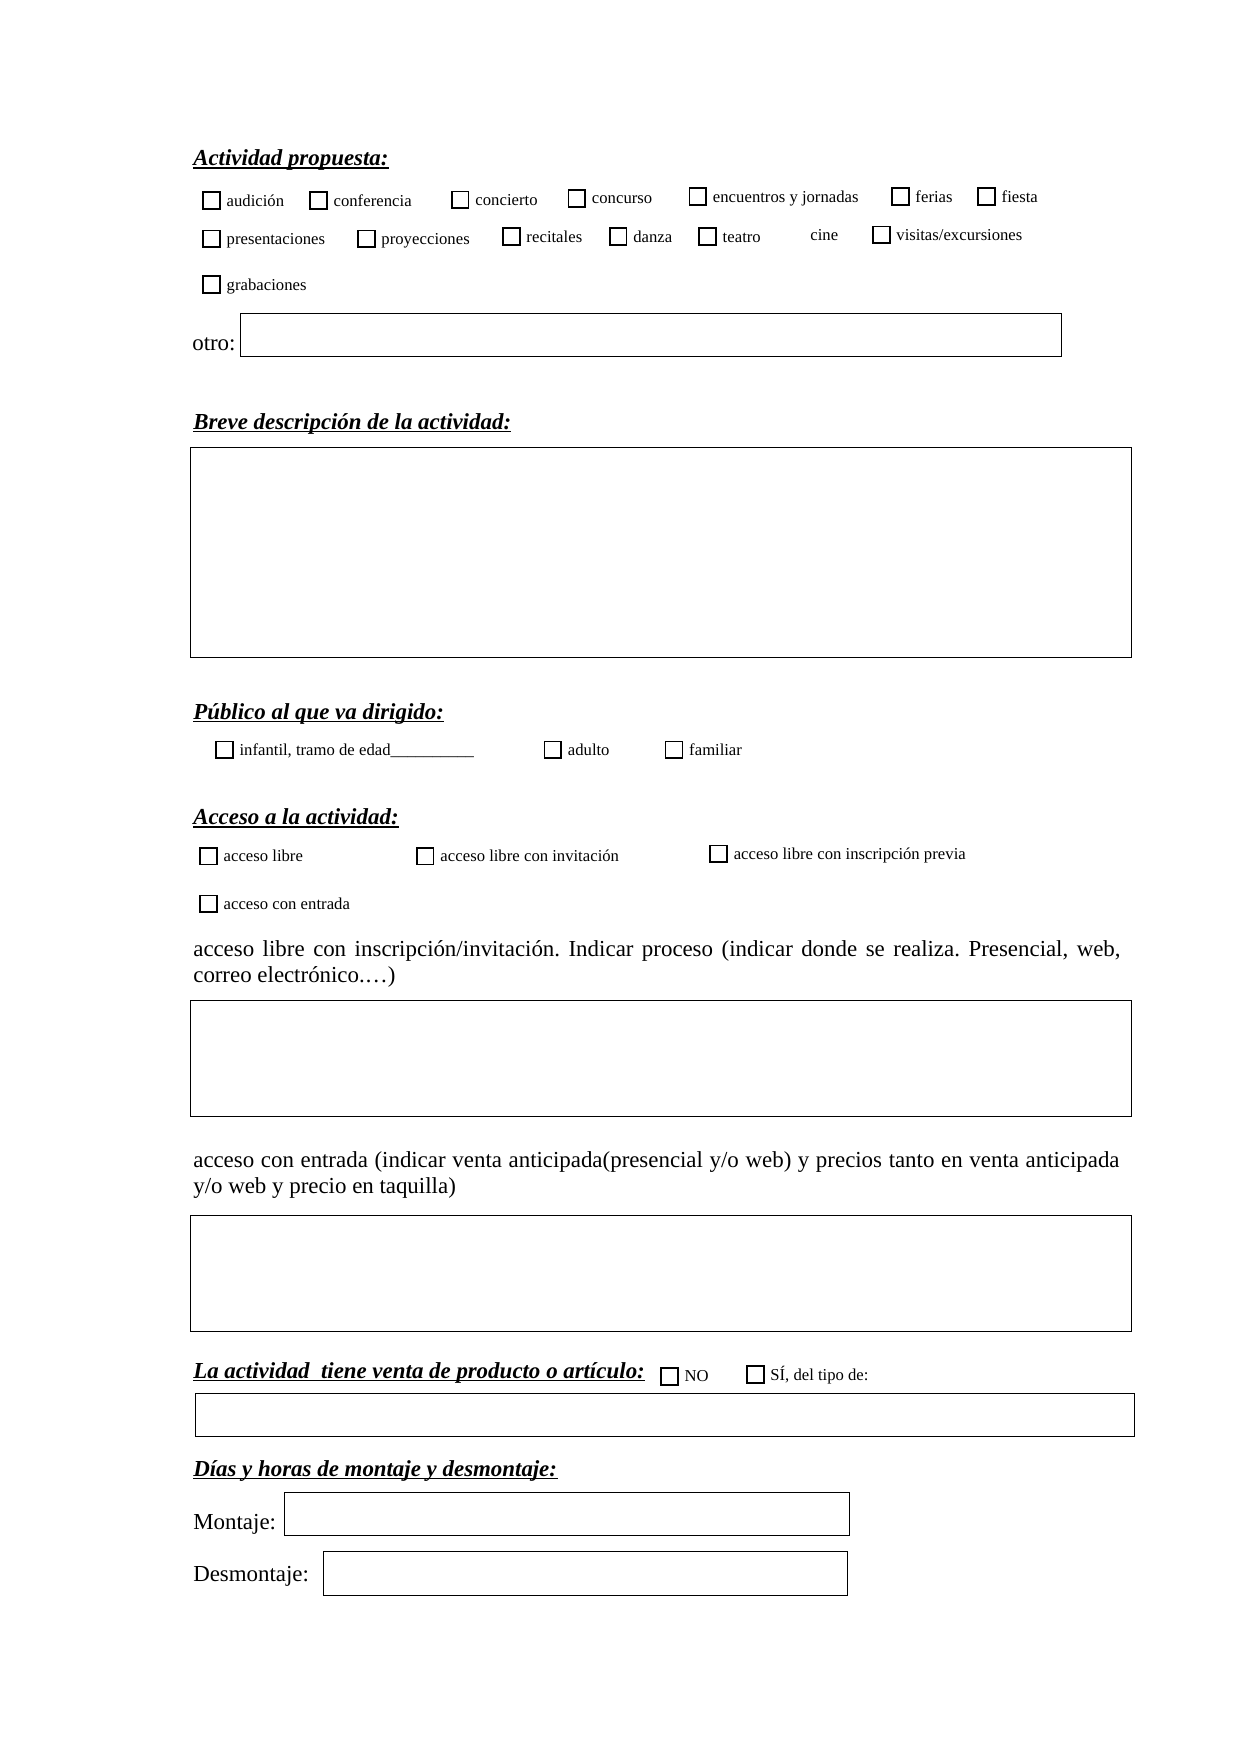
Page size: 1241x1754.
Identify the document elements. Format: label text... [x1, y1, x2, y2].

list Días y horas de montaje y desmontaje: [156, 1455, 1122, 1481]
list Acceso a la actividad: [156, 803, 1122, 830]
list Desmontaje: [156, 1560, 323, 1587]
list Montaje: [156, 1508, 284, 1534]
list [848, 1560, 1122, 1587]
list acceso libre con inscripción/invitación. Indicar proceso (indicar donde se realiza. Presencial, web, correo electrónico.…) [156, 935, 1122, 988]
list acceso con entrada (indicar venta anticipada(presencial y/o web) y precios tanto en venta anticipada y/o web y precio en taquilla) [156, 1146, 1122, 1199]
list [898, 1357, 1122, 1383]
list [850, 1508, 1122, 1534]
list Actividad propuesta: [156, 144, 1122, 171]
list La actividad tiene venta de producto o artículo: [156, 1357, 659, 1383]
list Público al que va dirigido: [156, 698, 1122, 724]
text [1062, 329, 1122, 355]
text otro: [118, 329, 240, 355]
list Breve descripción de la actividad: [156, 408, 1122, 434]
